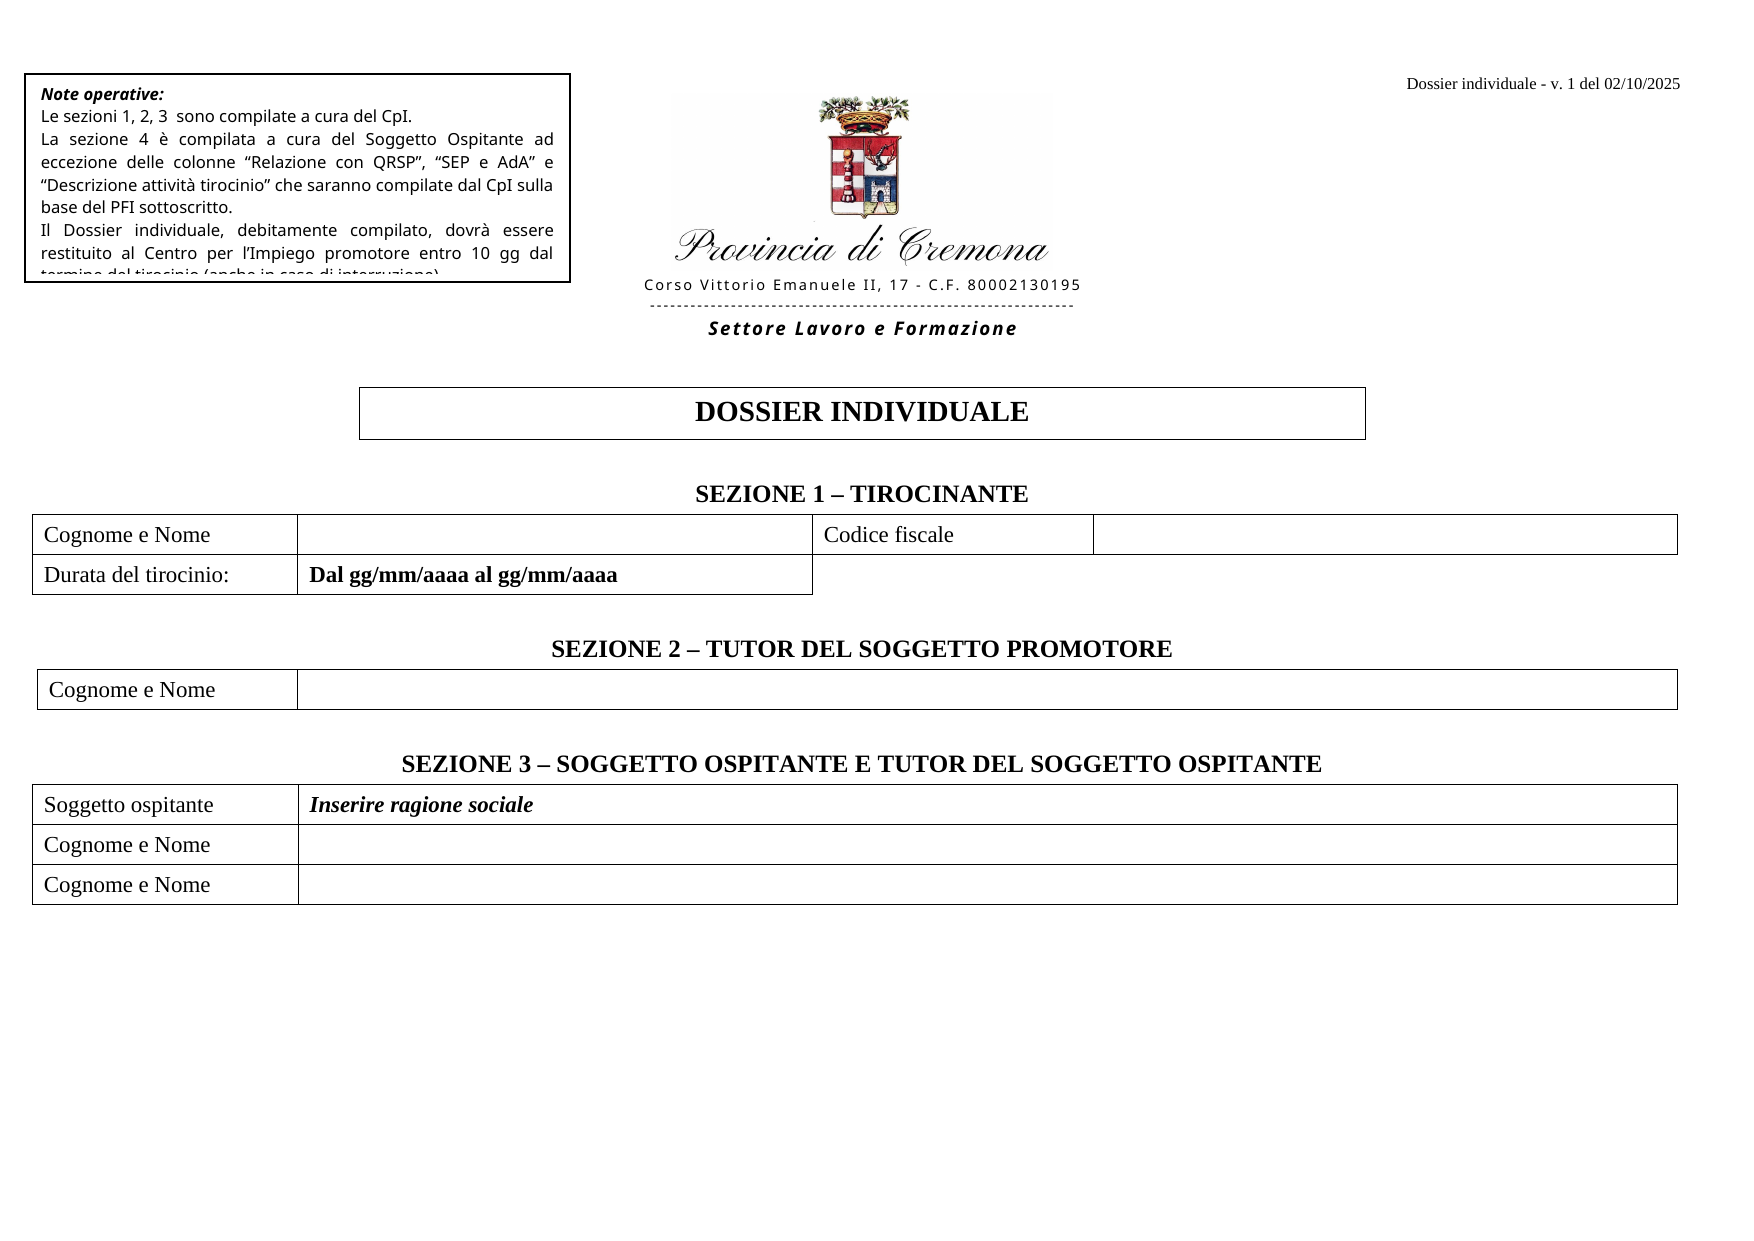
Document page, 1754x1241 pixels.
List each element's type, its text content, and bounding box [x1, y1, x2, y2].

text La sezione 4 è compilata a cura del Soggetto Ospitante ad eccezione delle colonne “Relazione con QRSP”, “SEP e AdA” e “Descrizione attività tirocinio” che saranno compilate dal CpI sulla base del PFI sottoscritto. [41, 128, 554, 219]
text SEZIONE 1 – TIROCINANTE [44, 479, 1680, 508]
text Settore Lavoro e Formazione [44, 315, 1680, 340]
table_cell [1094, 555, 1677, 594]
text Corso Vittorio Emanuele II, 17 - C.F. 80002130195 [44, 275, 1680, 295]
table_cell Dal gg/mm/aaaa al gg/mm/aaaa [298, 555, 812, 594]
text SEZIONE 3 – SOGGETTO OSPITANTE E TUTOR DEL SOGGETTO OSPITANTE [44, 749, 1680, 777]
text SEZIONE 2 – TUTOR DEL SOGGETTO PROMOTORE [44, 634, 1680, 663]
table_cell [813, 555, 1094, 594]
table_header Codice fiscale [813, 515, 1093, 554]
table_header Cognome e Nome [33, 515, 297, 554]
table_header Inserire ragione sociale [299, 785, 1677, 824]
table_header [1094, 515, 1677, 554]
text Le sezioni 1, 2, 3 sono compilate a cura del CpI. [41, 105, 554, 128]
table_header Soggetto ospitante [33, 785, 298, 824]
text Note operative: [41, 82, 554, 105]
table_header [298, 515, 812, 554]
table_header [298, 670, 1677, 709]
text --------------------------------------------------------------- [44, 295, 1680, 315]
picture [671, 93, 1053, 271]
table_cell Durata del tirocinio: [33, 555, 297, 594]
table_cell Cognome e Nome [33, 865, 298, 903]
text Il Dossier individuale, debitamente compilato, dovrà essere restituito al Centro per l’Impiego promotore entro 10 gg dal termine del tirocinio (anche in caso di interruzione). [41, 219, 554, 273]
table_cell [299, 825, 1677, 863]
table_cell [299, 865, 1677, 903]
table_header DOSSIER INDIVIDUALE [360, 388, 1365, 439]
table_header Cognome e Nome [38, 670, 297, 709]
table_cell Cognome e Nome [33, 825, 298, 863]
